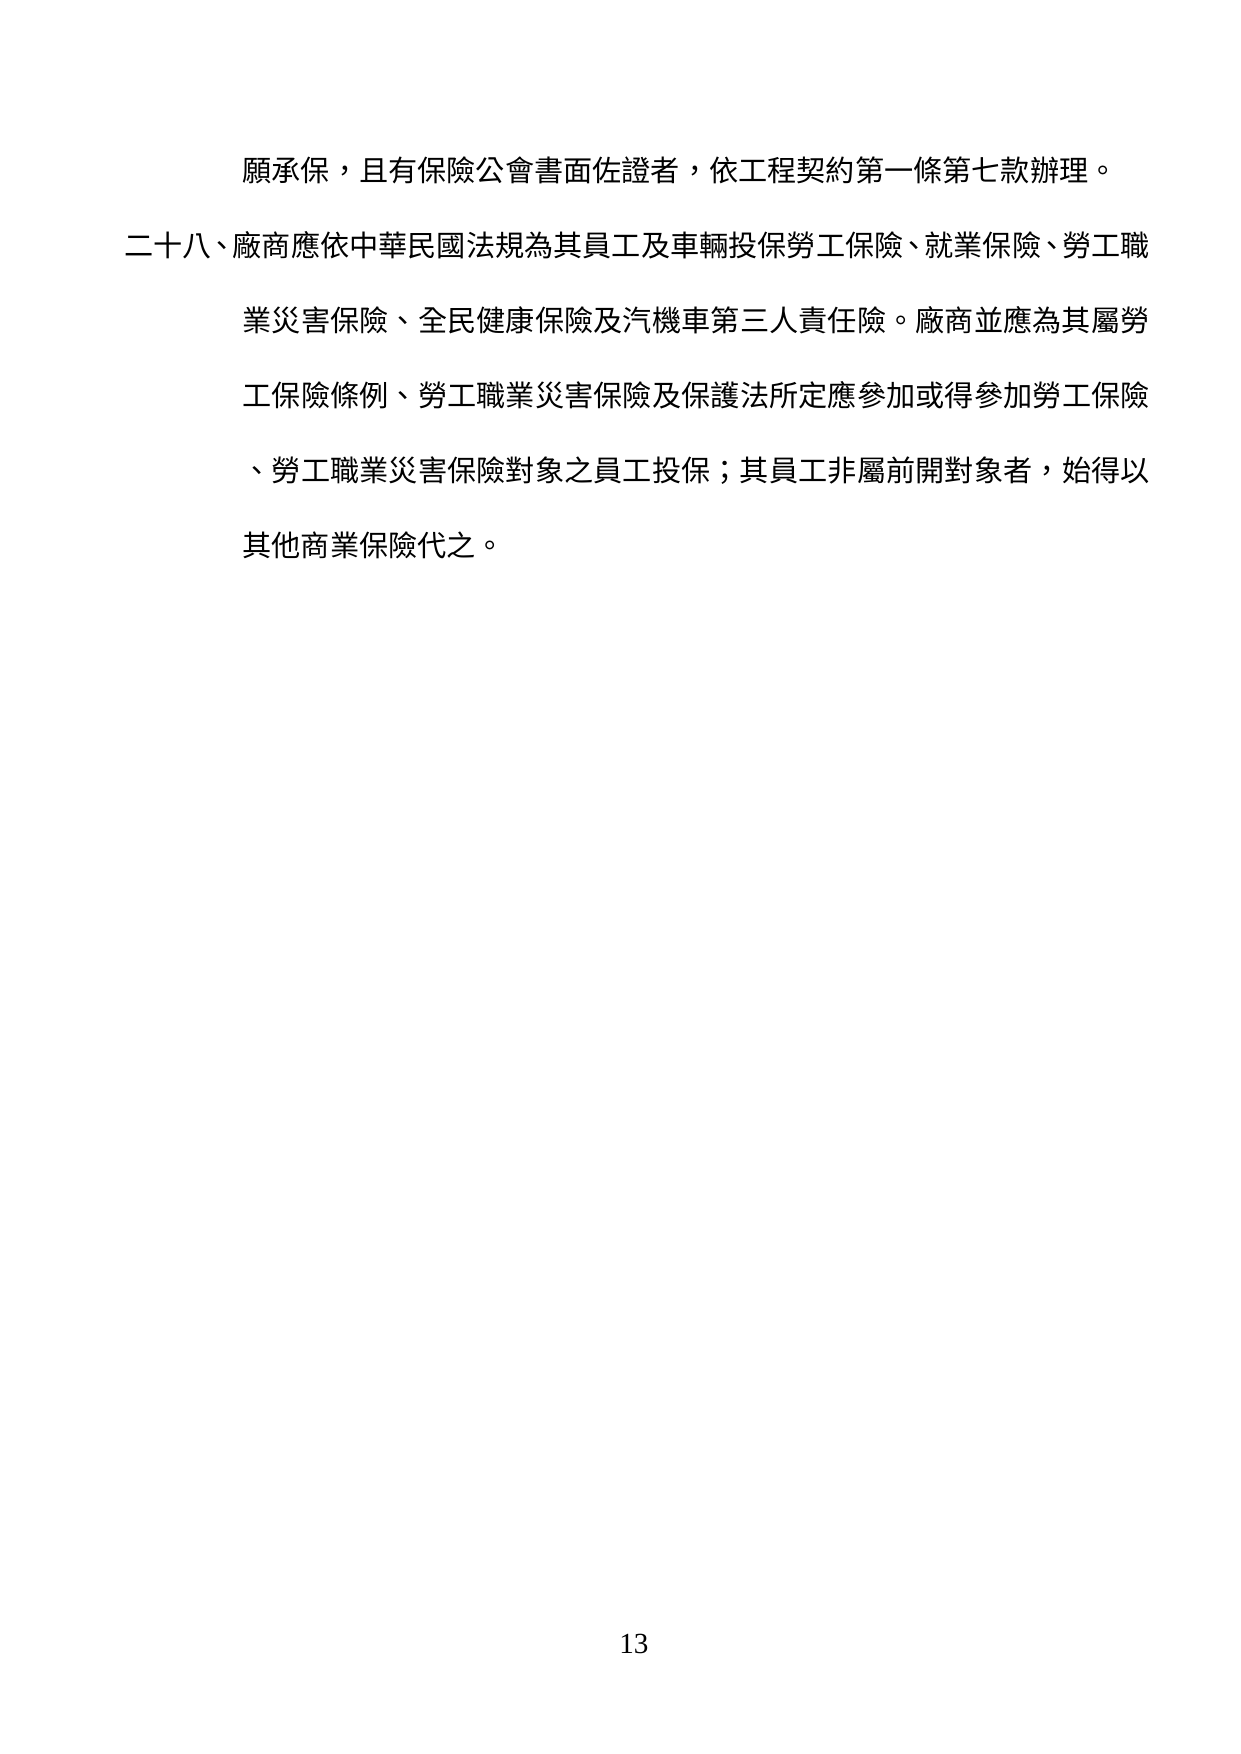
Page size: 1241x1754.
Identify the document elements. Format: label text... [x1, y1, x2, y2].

text 二十八、廠商應依中華民國法規為其員工及車輛投保勞工保險、就業保險、勞工職業災害保險、全民健康保險及汽機車第三人責任險。廠商並應為其屬勞工保險條例、勞工職業災害保險及保護法所定應參加或得參加勞工保險、勞工職業災害保險對象之員工投保；其員工非屬前開對象者，始得以其他商業保險代之。 [124, 206, 1149, 581]
text 願承保，且有保險公會書面佐證者，依工程契約第一條第七款辦理。 [124, 131, 1149, 206]
